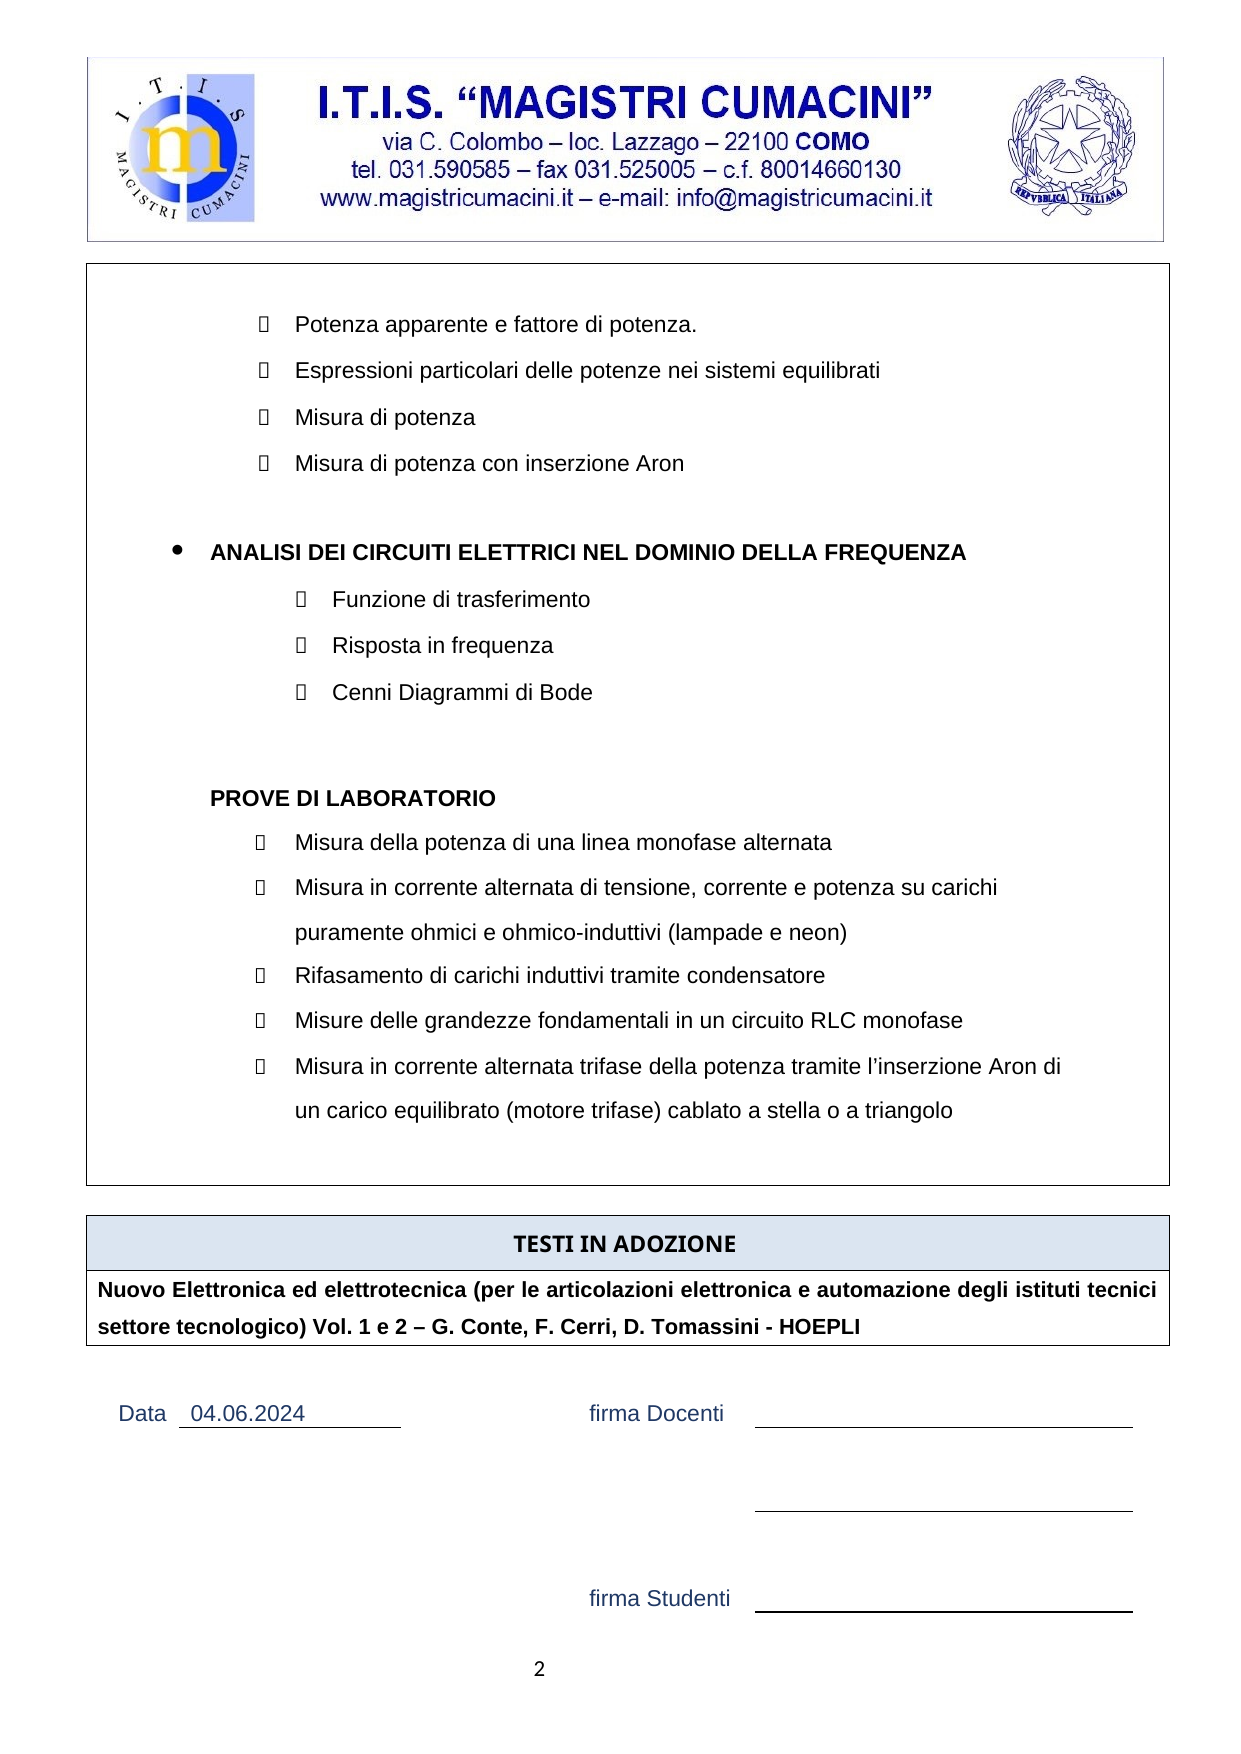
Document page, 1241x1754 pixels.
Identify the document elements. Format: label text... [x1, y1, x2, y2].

table_cell [401, 1427, 578, 1511]
table_cell [401, 1511, 578, 1585]
table_cell firma Studenti [578, 1585, 755, 1611]
table_cell [401, 1585, 578, 1611]
table_cell [107, 1585, 179, 1611]
table_cell [179, 1511, 401, 1585]
table_cell [179, 1428, 401, 1511]
table_header Data [107, 1400, 179, 1427]
table_cell [755, 1428, 1133, 1511]
table_header [755, 1400, 1133, 1427]
table_header 04.06.2024 [179, 1400, 401, 1427]
table_cell [107, 1511, 179, 1585]
table_header TESTI IN ADOZIONE [87, 1216, 1169, 1270]
table_cell CIRCUITI IN CORRENTE ALTERNATA MONOFASE Grandezze periodiche e alternate Grandezze alternate sinusoidali e la loro rappresentazione Corrispondenza tra sinusoidi, fasori e numeri complessi Circuiti semplici: puramente ohmico, puramente induttivo, puramente capacitivo Circuito RL serie e parallelo Circuito RC serie e parallelo Circuito RLC serie e parallelo Impedenza di un bipolo passivo. Analogia fra corrente continua e alternata. Comportamento di un circuito RL, RC, RLC al variare della frequenza RETI IN CORRENTE ALTERNATA MONOFASE Bipoli in serie e parallelo Metodi di risoluzione delle reti elettriche Potenza istantanea e potenza attiva Potenza reattiva, apparente, complessa Teorema di Boucherot Rifasamento SISTEMI TRIFASE Generalità Generatori e carichi a stella e a triangolo Carichi equilibrati a stella con e senza filo neutro Carichi a triangolo equilibrati Espressioni generali della potenza attiva e reattiva nei sistemi trifase Potenza apparente e fattore di potenza. Espressioni particolari delle potenze nei sistemi equilibrati Misura di potenza Misura di potenza con inserzione Aron ANALISI DEI CIRCUITI ELETTRICI NEL DOMINIO DELLA FREQUENZA Funzione di trasferimento Risposta in frequenza Cenni Diagrammi di Bode PROVE DI LABORATORIO Misura della potenza di una linea monofase alternata Misura in corrente alternata di tensione, corrente e potenza su carichi puramente ohmici e ohmico-induttivi (lampade e neon) Rifasamento di carichi induttivi tramite condensatore Misure delle grandezze fondamentali in un circuito RLC monofase Misura in corrente alternata trifase della potenza tramite l’inserzione Aron di un carico equilibrato (motore trifase) cablato a stella o a triangolo [87, 264, 1169, 1184]
table_cell [179, 1585, 401, 1611]
table_header firma Docenti [578, 1400, 755, 1427]
table_header [401, 1400, 578, 1427]
table_cell [107, 1427, 179, 1511]
picture [87, 57, 1164, 242]
table_cell Nuovo Elettronica ed elettrotecnica (per le articolazioni elettronica e automazione degli istituti tecnici settore tecnologico) Vol. 1 e 2 – G. Conte, F. Cerri, D. Tomassini - HOEPLI [87, 1271, 1169, 1345]
table_cell [755, 1512, 1133, 1585]
table_cell [578, 1427, 755, 1511]
table_cell [578, 1511, 755, 1585]
table_cell [755, 1585, 1133, 1611]
